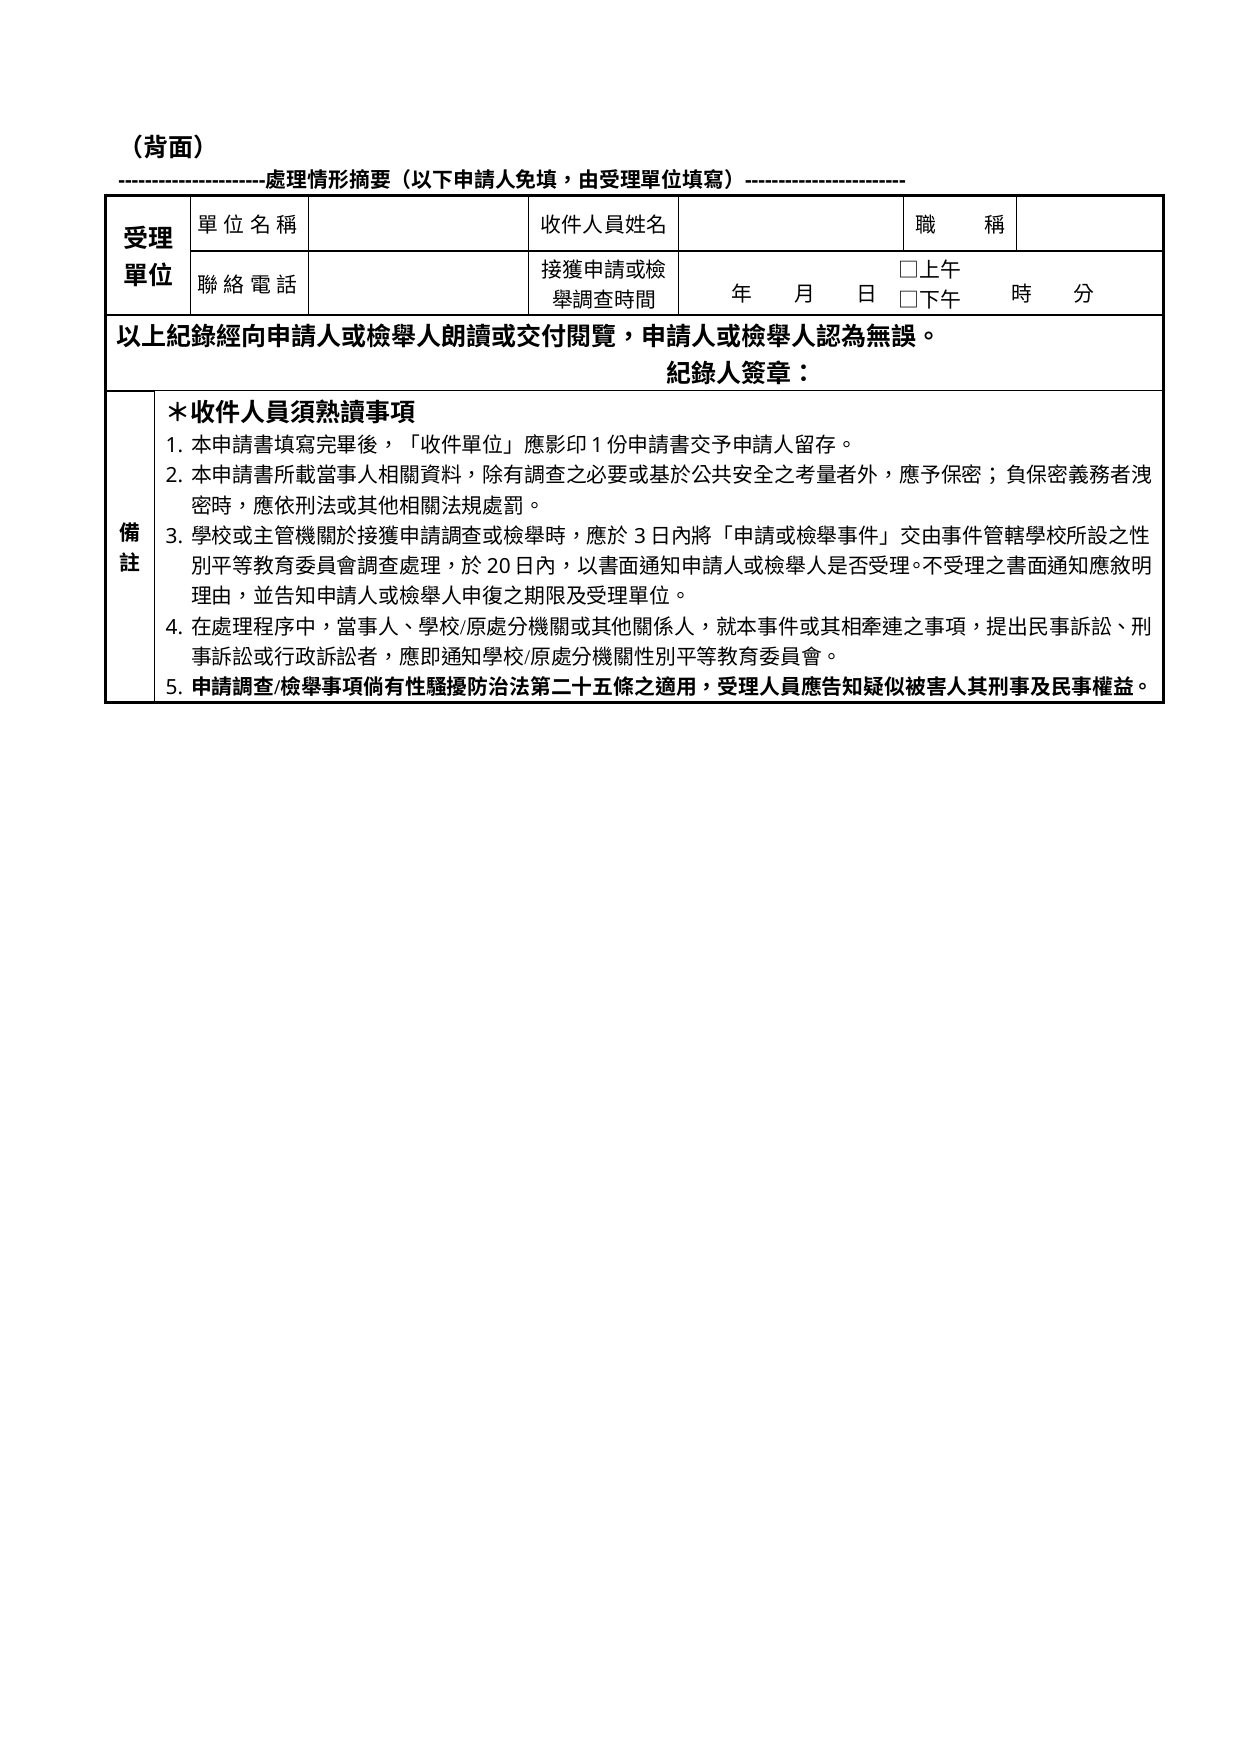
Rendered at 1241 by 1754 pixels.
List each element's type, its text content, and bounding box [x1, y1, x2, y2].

table_header [309, 197, 528, 250]
table_header 職稱 [904, 197, 1016, 250]
table_header 收件人員姓名 [529, 197, 678, 250]
table_header 單位名稱 [191, 197, 308, 250]
table_header [1017, 197, 1162, 250]
table_cell 以上紀錄經向申請人或檢舉人朗讀或交付閱覽，申請人或檢舉人認為無誤。 紀錄人簽章： [107, 316, 1162, 390]
table_cell 聯絡電話 [191, 252, 308, 314]
text ----------------------處理情形摘要（以下申請人免填，由受理單位填寫）------------------------ [118, 163, 1122, 193]
table_cell 接獲申請或檢舉調查時間 [529, 252, 678, 314]
text （背面） [118, 127, 1122, 163]
table_cell 備註 [107, 392, 154, 701]
table_cell 年 月 日 □上午□下午 時 分 [679, 252, 1162, 314]
table_cell ＊收件人員須熟讀事項 本申請書填寫完畢後，「收件單位」應影印1份申請書交予申請人留存。 本申請書所載當事人相關資料，除有調查之必要或基於公共安全之考量者外，應予保密；負保密義務者洩密時，應依刑法或其他相關法規處罰。 學校或主管機關於接獲申請調查或檢舉時，應於3日內將「申請或檢舉事件」交由事件管轄學校所設之性別平等教育委員會調查處理，於20日內，以書面通知申請人或檢舉人是否受理。不受理之書面通知應敘明理由，並告知申請人或檢舉人申復之期限及受理單位。 在處理程序中，當事人、學校/原處分機關或其他關係人，就本事件或其相牽連之事項，提出民事訴訟、刑事訴訟或行政訴訟者，應即通知學校/原處分機關性別平等教育委員會。 申請調查/檢舉事項倘有性騷擾防治法第二十五條之適用，受理人員應告知疑似被害人其刑事及民事權益。 [155, 391, 1162, 701]
table_header [679, 197, 903, 250]
table_cell [309, 252, 528, 314]
table_header 受理單位 [107, 197, 190, 314]
